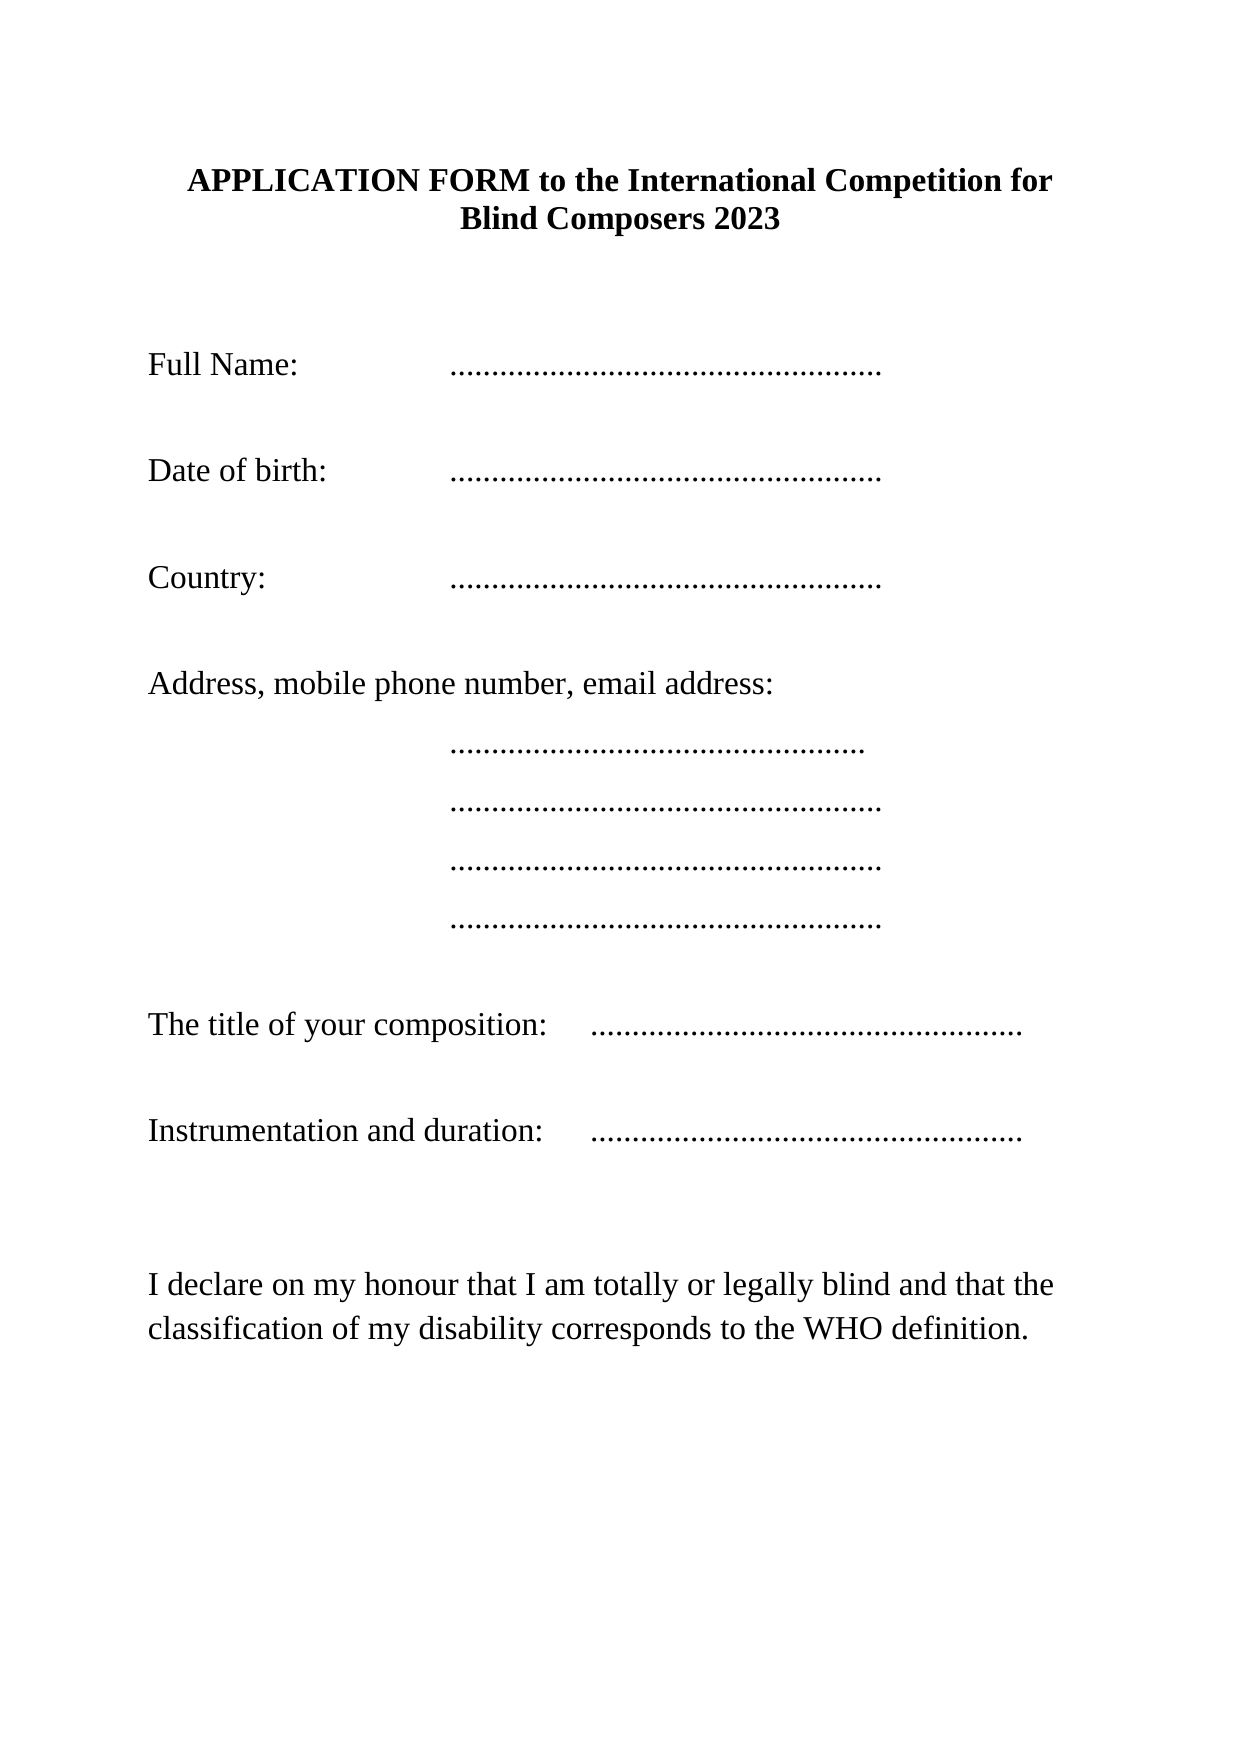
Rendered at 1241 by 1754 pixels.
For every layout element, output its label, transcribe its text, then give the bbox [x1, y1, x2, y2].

text .................................................... [148, 781, 1093, 819]
text Full Name: .................................................... [148, 344, 1093, 383]
text Address, mobile phone number, email address: [148, 663, 1093, 702]
text The title of your composition: .................................................... [148, 1004, 1093, 1042]
text Instrumentation and duration: .................................................... [148, 1110, 1093, 1149]
text Country: .................................................... [148, 557, 1093, 595]
text I declare on my honour that I am totally or legally blind and that the classification of my disability corresponds to the WHO definition. [148, 1264, 1093, 1347]
text .................................................. [148, 722, 1093, 760]
text .................................................... [148, 839, 1093, 877]
subtitle APPLICATION FORM to the International Competition for Blind Composers 2023 [148, 160, 1093, 237]
text Date of birth: .................................................... [148, 451, 1093, 489]
text .................................................... [148, 898, 1093, 936]
